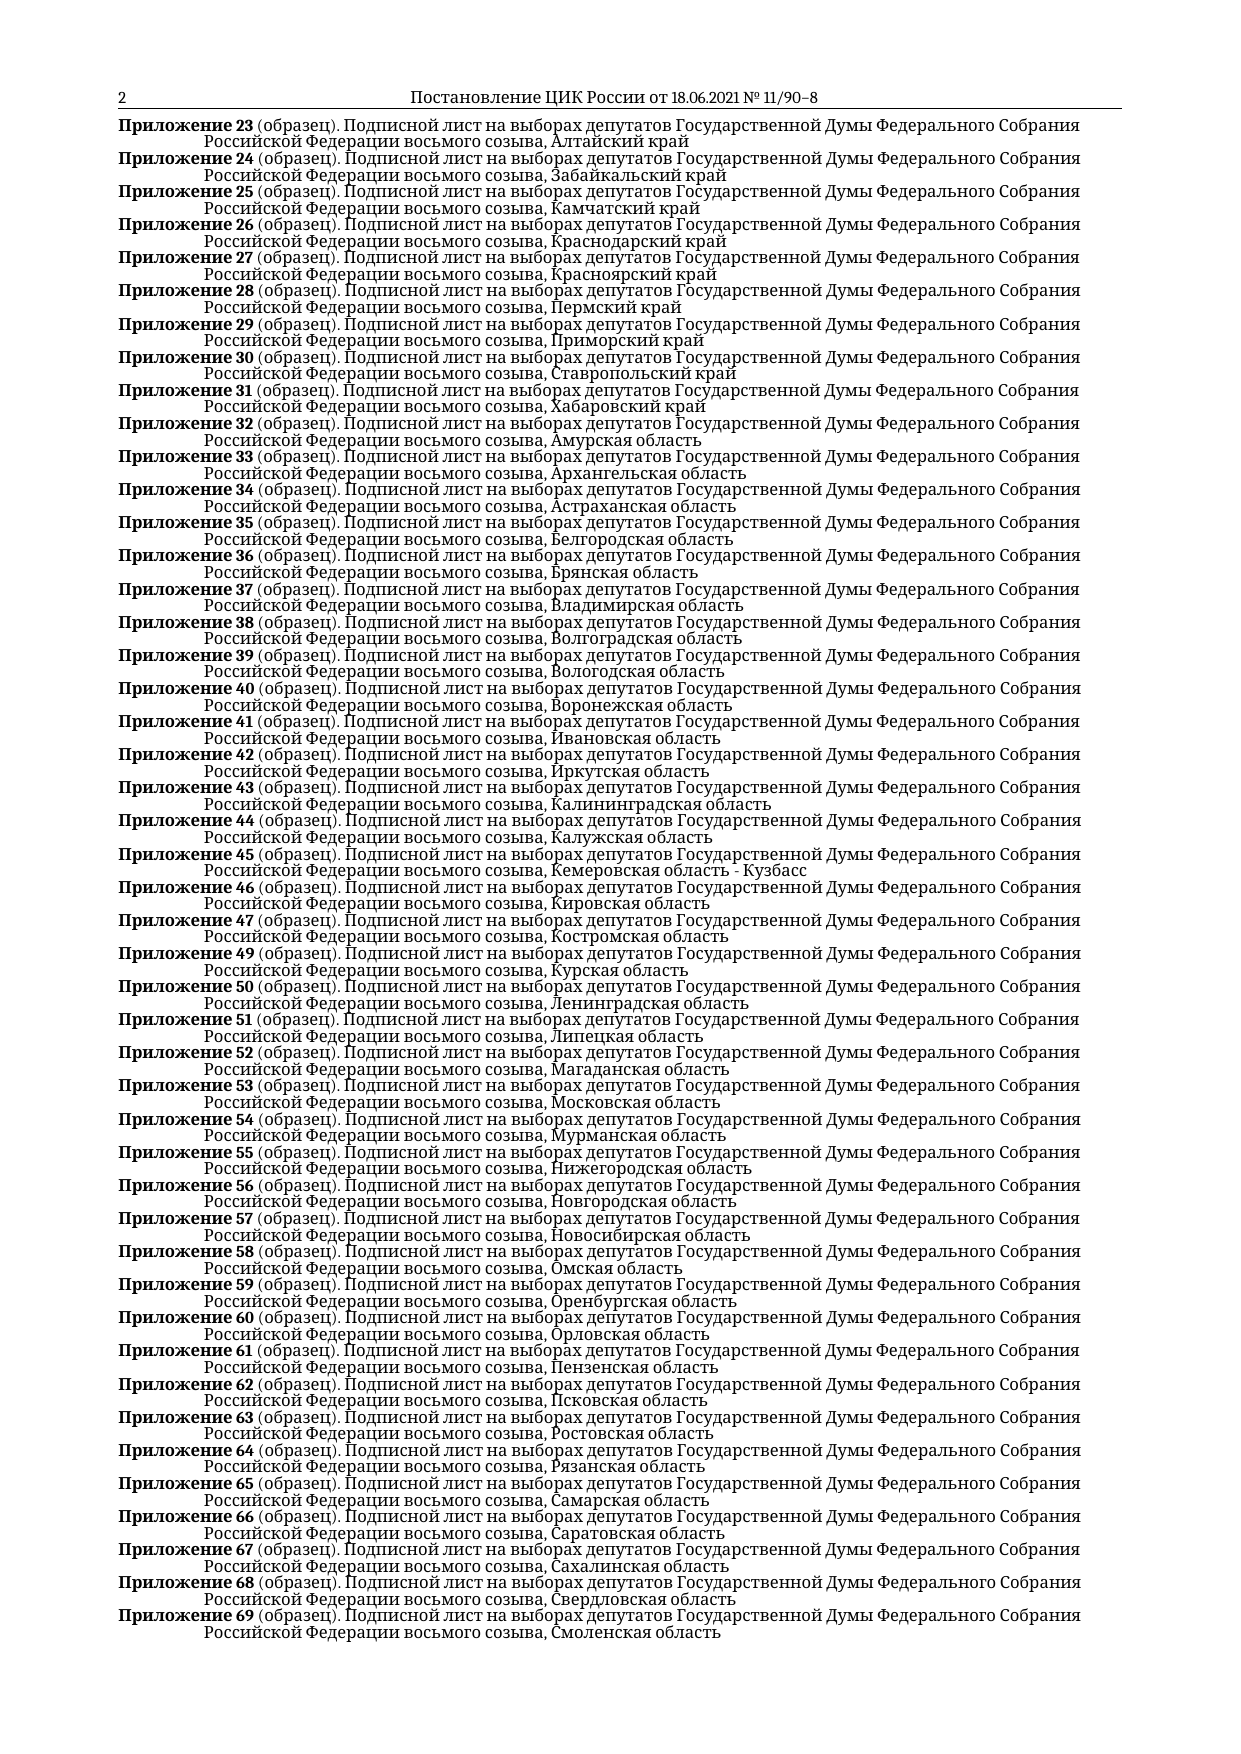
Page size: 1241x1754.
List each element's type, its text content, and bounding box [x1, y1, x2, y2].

text Приложение 62 (образец). Подписной лист на выборах депутатов Государственной Думы Федерального Собрания Российской Федерации восьмого созыва, Псковская область [118, 1377, 1122, 1410]
text Приложение 60 (образец). Подписной лист на выборах депутатов Государственной Думы Федерального Собрания Российской Федерации восьмого созыва, Орловская область [118, 1311, 1122, 1344]
text Приложение 64 (образец). Подписной лист на выборах депутатов Государственной Думы Федерального Собрания Российской Федерации восьмого созыва, Рязанская область [118, 1443, 1122, 1476]
text Приложение 44 (образец). Подписной лист на выборах депутатов Государственной Думы Федерального Собрания Российской Федерации восьмого созыва, Калужская область [118, 814, 1122, 847]
text Приложение 49 (образец). Подписной лист на выборах депутатов Государственной Думы Федерального Собрания Российской Федерации восьмого созыва, Курская область [118, 946, 1122, 979]
text Приложение 34 (образец). Подписной лист на выборах депутатов Государственной Думы Федерального Собрания Российской Федерации восьмого созыва, Астраханская область [118, 482, 1122, 516]
text Приложение 43 (образец). Подписной лист на выборах депутатов Государственной Думы Федерального Собрания Российской Федерации восьмого созыва, Калининградская область [118, 781, 1122, 814]
text Приложение 33 (образец). Подписной лист на выборах депутатов Государственной Думы Федерального Собрания Российской Федерации восьмого созыва, Архангельская область [118, 449, 1122, 482]
text Приложение 32 (образец). Подписной лист на выборах депутатов Государственной Думы Федерального Собрания Российской Федерации восьмого созыва, Амурская область [118, 416, 1122, 449]
text Приложение 26 (образец). Подписной лист на выборах депутатов Государственной Думы Федерального Собрания Российской Федерации восьмого созыва, Краснодарский край [118, 217, 1122, 251]
text Приложение 38 (образец). Подписной лист на выборах депутатов Государственной Думы Федерального Собрания Российской Федерации восьмого созыва, Волгоградская область [118, 615, 1122, 648]
text Приложение 31 (образец). Подписной лист на выборах депутатов Государственной Думы Федерального Собрания Российской Федерации восьмого созыва, Хабаровский край [118, 383, 1122, 416]
text Приложение 63 (образец). Подписной лист на выборах депутатов Государственной Думы Федерального Собрания Российской Федерации восьмого созыва, Ростовская область [118, 1410, 1122, 1443]
text Приложение 30 (образец). Подписной лист на выборах депутатов Государственной Думы Федерального Собрания Российской Федерации восьмого созыва, Ставропольский край [118, 350, 1122, 383]
text Приложение 45 (образец). Подписной лист на выборах депутатов Государственной Думы Федерального Собрания Российской Федерации восьмого созыва, Кемеровская область - Кузбасс [118, 847, 1122, 880]
text Приложение 36 (образец). Подписной лист на выборах депутатов Государственной Думы Федерального Собрания Российской Федерации восьмого созыва, Брянская область [118, 549, 1122, 582]
text Приложение 61 (образец). Подписной лист на выборах депутатов Государственной Думы Федерального Собрания Российской Федерации восьмого созыва, Пензенская область [118, 1344, 1122, 1377]
text Приложение 52 (образец). Подписной лист на выборах депутатов Государственной Думы Федерального Собрания Российской Федерации восьмого созыва, Магаданская область [118, 1046, 1122, 1079]
text Приложение 53 (образец). Подписной лист на выборах депутатов Государственной Думы Федерального Собрания Российской Федерации восьмого созыва, Московская область [118, 1079, 1122, 1112]
text Приложение 29 (образец). Подписной лист на выборах депутатов Государственной Думы Федерального Собрания Российской Федерации восьмого созыва, Приморский край [118, 317, 1122, 350]
text Приложение 40 (образец). Подписной лист на выборах депутатов Государственной Думы Федерального Собрания Российской Федерации восьмого созыва, Воронежская область [118, 681, 1122, 714]
text Приложение 39 (образец). Подписной лист на выборах депутатов Государственной Думы Федерального Собрания Российской Федерации восьмого созыва, Вологодская область [118, 648, 1122, 681]
text Приложение 35 (образец). Подписной лист на выборах депутатов Государственной Думы Федерального Собрания Российской Федерации восьмого созыва, Белгородская область [118, 516, 1122, 549]
text Приложение 46 (образец). Подписной лист на выборах депутатов Государственной Думы Федерального Собрания Российской Федерации восьмого созыва, Кировская область [118, 880, 1122, 913]
text Приложение 69 (образец). Подписной лист на выборах депутатов Государственной Думы Федерального Собрания Российской Федерации восьмого созыва, Смоленская область [118, 1609, 1122, 1642]
text Приложение 24 (образец). Подписной лист на выборах депутатов Государственной Думы Федерального Собрания Российской Федерации восьмого созыва, Забайкальский край [118, 151, 1122, 184]
text Приложение 54 (образец). Подписной лист на выборах депутатов Государственной Думы Федерального Собрания Российской Федерации восьмого созыва, Мурманская область [118, 1112, 1122, 1145]
text Приложение 25 (образец). Подписной лист на выборах депутатов Государственной Думы Федерального Собрания Российской Федерации восьмого созыва, Камчатский край [118, 184, 1122, 217]
text Приложение 68 (образец). Подписной лист на выборах депутатов Государственной Думы Федерального Собрания Российской Федерации восьмого созыва, Свердловская область [118, 1576, 1122, 1609]
text Приложение 41 (образец). Подписной лист на выборах депутатов Государственной Думы Федерального Собрания Российской Федерации восьмого созыва, Ивановская область [118, 714, 1122, 747]
text Приложение 58 (образец). Подписной лист на выборах депутатов Государственной Думы Федерального Собрания Российской Федерации восьмого созыва, Омская область [118, 1244, 1122, 1277]
text Приложение 57 (образец). Подписной лист на выборах депутатов Государственной Думы Федерального Собрания Российской Федерации восьмого созыва, Новосибирская область [118, 1211, 1122, 1244]
text Приложение 37 (образец). Подписной лист на выборах депутатов Государственной Думы Федерального Собрания Российской Федерации восьмого созыва, Владимирская область [118, 582, 1122, 615]
text Приложение 47 (образец). Подписной лист на выборах депутатов Государственной Думы Федерального Собрания Российской Федерации восьмого созыва, Костромская область [118, 913, 1122, 946]
text Приложение 50 (образец). Подписной лист на выборах депутатов Государственной Думы Федерального Собрания Российской Федерации восьмого созыва, Ленинградская область [118, 979, 1122, 1012]
text Приложение 65 (образец). Подписной лист на выборах депутатов Государственной Думы Федерального Собрания Российской Федерации восьмого созыва, Самарская область [118, 1476, 1122, 1509]
text Приложение 67 (образец). Подписной лист на выборах депутатов Государственной Думы Федерального Собрания Российской Федерации восьмого созыва, Сахалинская область [118, 1542, 1122, 1576]
text Приложение 51 (образец). Подписной лист на выборах депутатов Государственной Думы Федерального Собрания Российской Федерации восьмого созыва, Липецкая область [118, 1012, 1122, 1046]
text Приложение 42 (образец). Подписной лист на выборах депутатов Государственной Думы Федерального Собрания Российской Федерации восьмого созыва, Иркутская область [118, 747, 1122, 781]
text Приложение 27 (образец). Подписной лист на выборах депутатов Государственной Думы Федерального Собрания Российской Федерации восьмого созыва, Красноярский край [118, 251, 1122, 284]
text Приложение 56 (образец). Подписной лист на выборах депутатов Государственной Думы Федерального Собрания Российской Федерации восьмого созыва, Новгородская область [118, 1178, 1122, 1211]
text Приложение 55 (образец). Подписной лист на выборах депутатов Государственной Думы Федерального Собрания Российской Федерации восьмого созыва, Нижегородская область [118, 1145, 1122, 1178]
text Приложение 66 (образец). Подписной лист на выборах депутатов Государственной Думы Федерального Собрания Российской Федерации восьмого созыва, Саратовская область [118, 1509, 1122, 1542]
text Приложение 28 (образец). Подписной лист на выборах депутатов Государственной Думы Федерального Собрания Российской Федерации восьмого созыва, Пермский край [118, 284, 1122, 317]
text Приложение 59 (образец). Подписной лист на выборах депутатов Государственной Думы Федерального Собрания Российской Федерации восьмого созыва, Оренбургская область [118, 1277, 1122, 1311]
text Приложение 23 (образец). Подписной лист на выборах депутатов Государственной Думы Федерального Собрания Российской Федерации восьмого созыва, Алтайский край [118, 118, 1122, 151]
